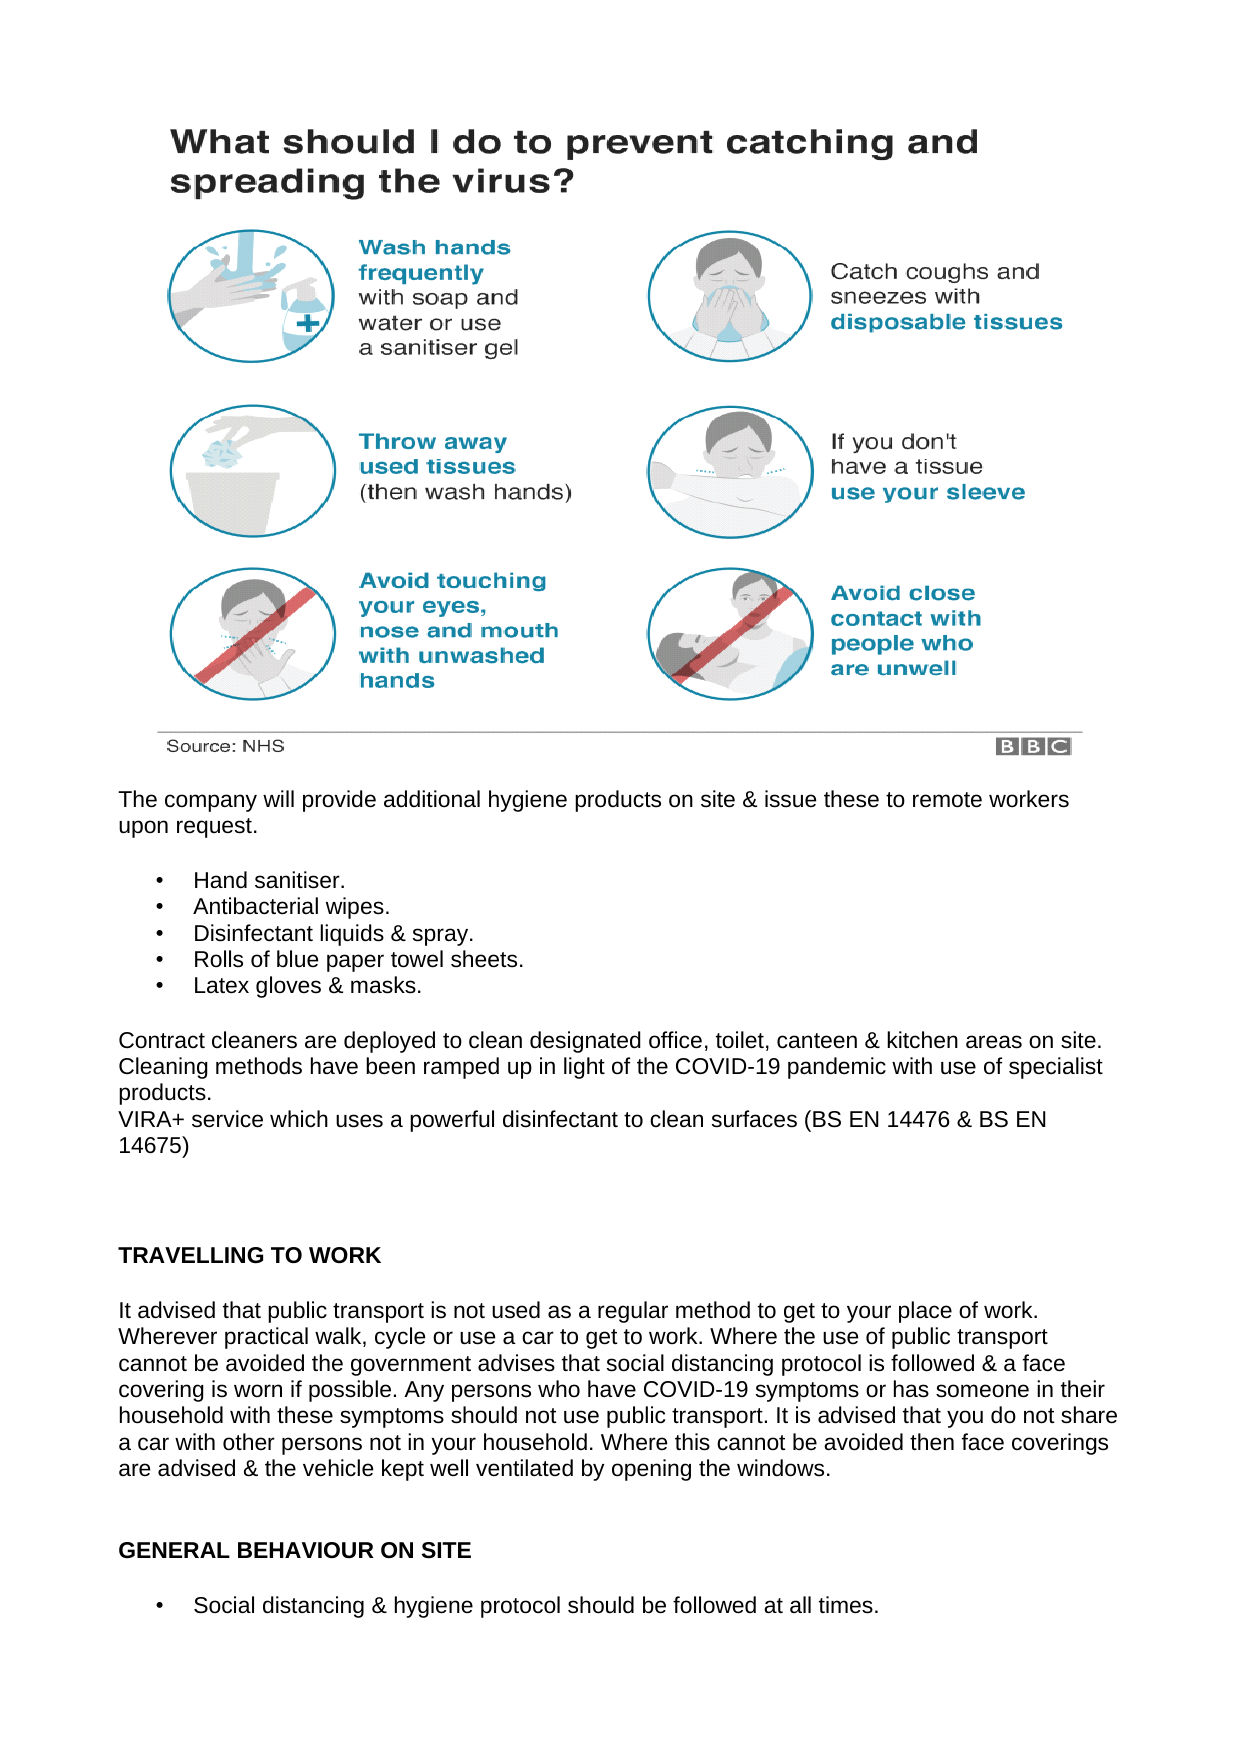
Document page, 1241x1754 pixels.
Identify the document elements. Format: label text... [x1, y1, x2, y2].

text It advised that public transport is not used as a regular method to get to your place of work. Wherever practical walk, cycle or use a car to get to work. Where the use of public transport cannot be avoided the government advises that social distancing protocol is followed & a face covering is worn if possible. Any persons who have COVID-19 symptoms or has someone in their household with these symptoms should not use public transport. It is advised that you do not share a car with other persons not in your household. Where this cannot be avoided then face coverings are advised & the vehicle kept well ventilated by opening the windows. [118, 1297, 1122, 1481]
text VIRA+ service which uses a powerful disinfectant to clean surfaces (BS EN 14476 & BS EN 14675) [118, 1106, 1122, 1158]
text GENERAL BEHAVIOUR ON SITE [118, 1537, 1122, 1564]
text Contract cleaners are deployed to clean designated office, toilet, canteen & kitchen areas on site. [118, 1027, 1122, 1053]
list Social distancing & hygiene protocol should be followed at all times. [156, 1592, 1122, 1618]
list Latex gloves & masks. [156, 972, 1122, 999]
list Hand sanitiser. [156, 867, 1122, 893]
text TRAVELLING TO WORK [118, 1242, 1122, 1269]
text Cleaning methods have been ramped up in light of the COVID-19 pandemic with use of specialist products. [118, 1053, 1122, 1106]
list Rolls of blue paper towel sheets. [156, 946, 1122, 972]
list Antibacterial wipes. [156, 893, 1122, 919]
list Disinfectant liquids & spray. [156, 919, 1122, 946]
text The company will provide additional hygiene products on site & issue these to remote workers upon request. [118, 786, 1122, 839]
